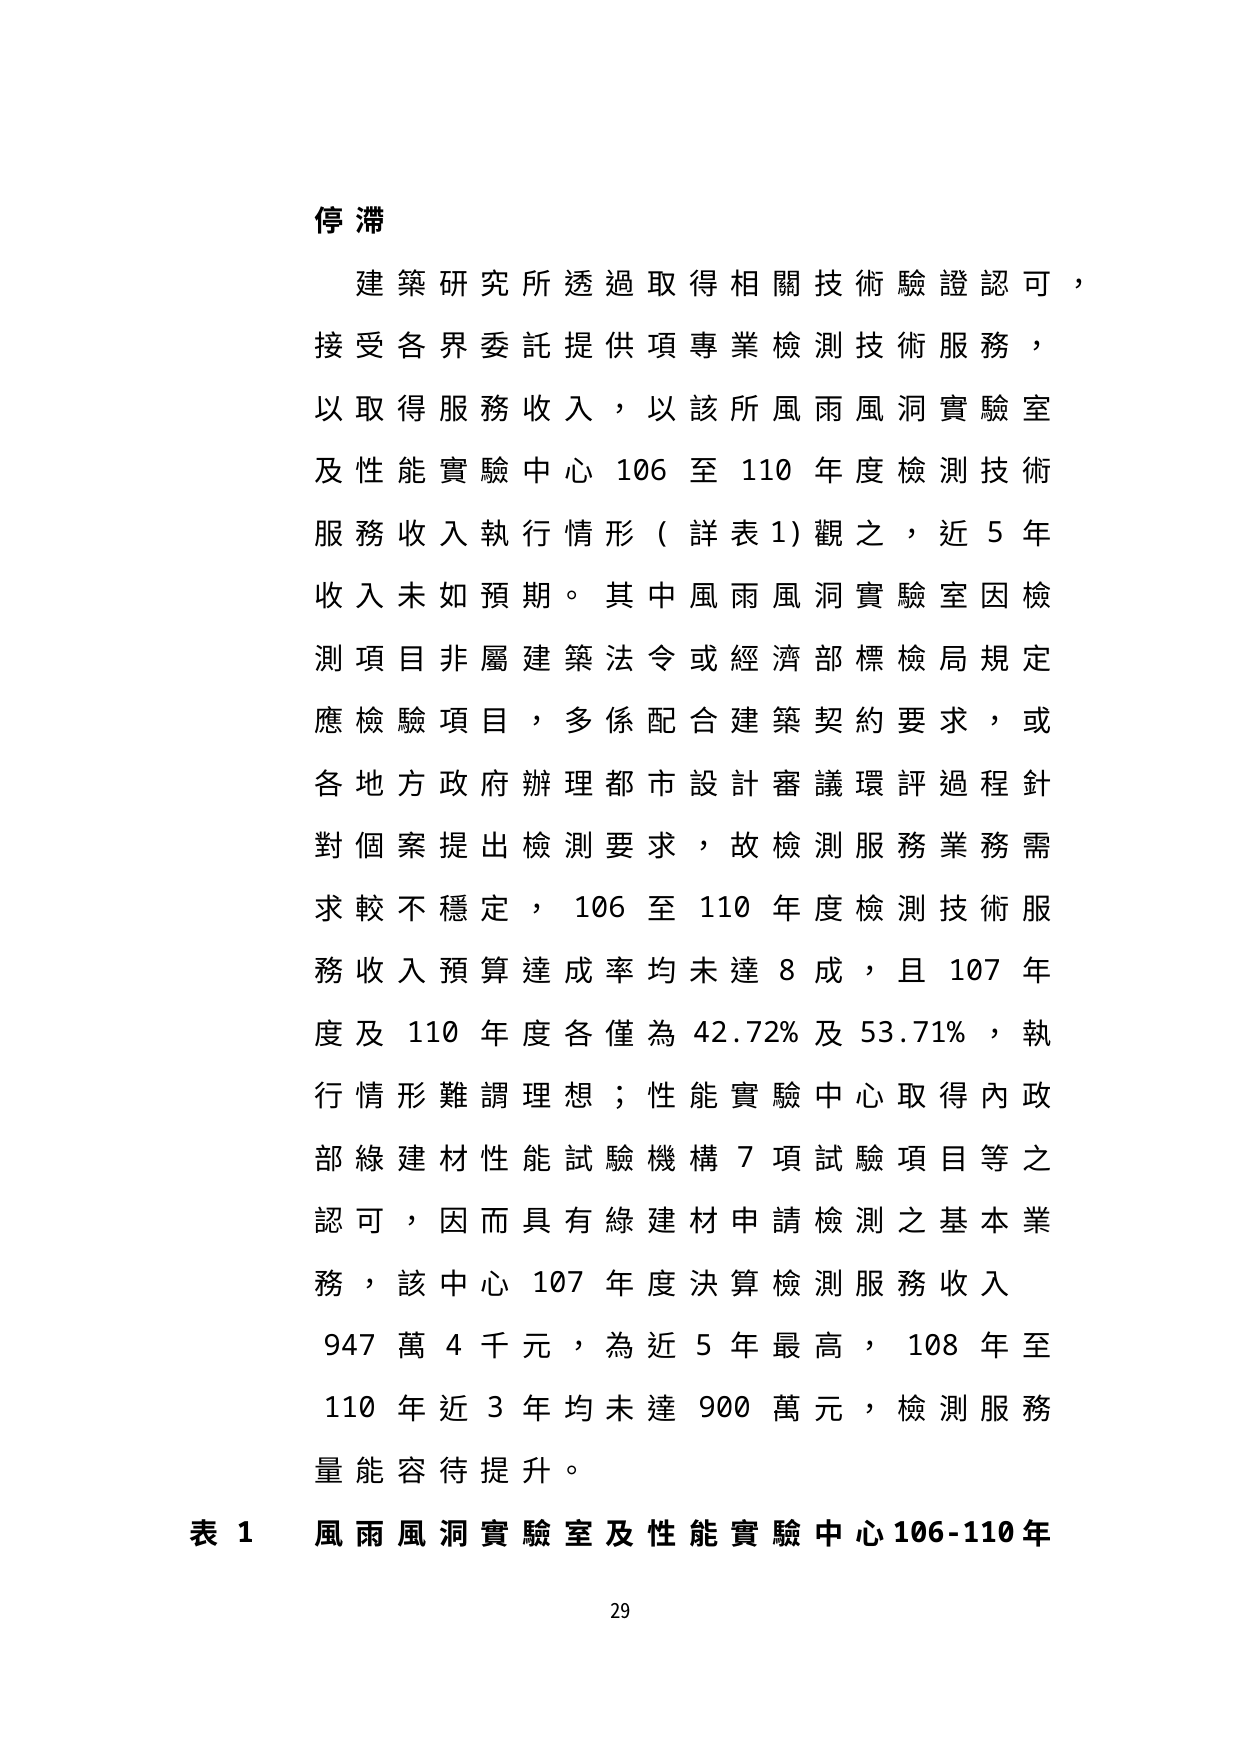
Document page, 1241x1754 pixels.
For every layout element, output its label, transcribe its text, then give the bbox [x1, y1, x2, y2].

text 建築研究所透過取得相關技術驗證認可，接受各界委託提供項專業檢測技術服務，以取得服務收入，以該所風雨風洞實驗室及性能實驗中心106至110年度檢測技術服務收入執行情形(詳表1)觀之，近5年收入未如預期。其中風雨風洞實驗室因檢測項目非屬建築法令或經濟部標檢局規定應檢驗項目，多係配合建築契約要求，或各地方政府辦理都市設計審議環評過程針對個案提出檢測要求，故檢測服務業務需求較不穩定，106至110年度檢測技術服務收入預算達成率均未達8成，且107年度及110年度各僅為42.72%及53.71%，執行情形難謂理想；性能實驗中心取得內政部綠建材性能試驗機構7項試驗項目等之認可，因而具有綠建材申請檢測之基本業務，該中心107年度決算檢測服務收入947萬4千元，為近5年最高，108年至110年近3年均未達900萬元，檢測服務量能容待提升。 [271, 240, 1058, 1490]
text 停滯 [242, 177, 1058, 240]
text 表1 風雨風洞實驗室及性能實驗中心106-110年 [183, 1490, 1058, 1552]
